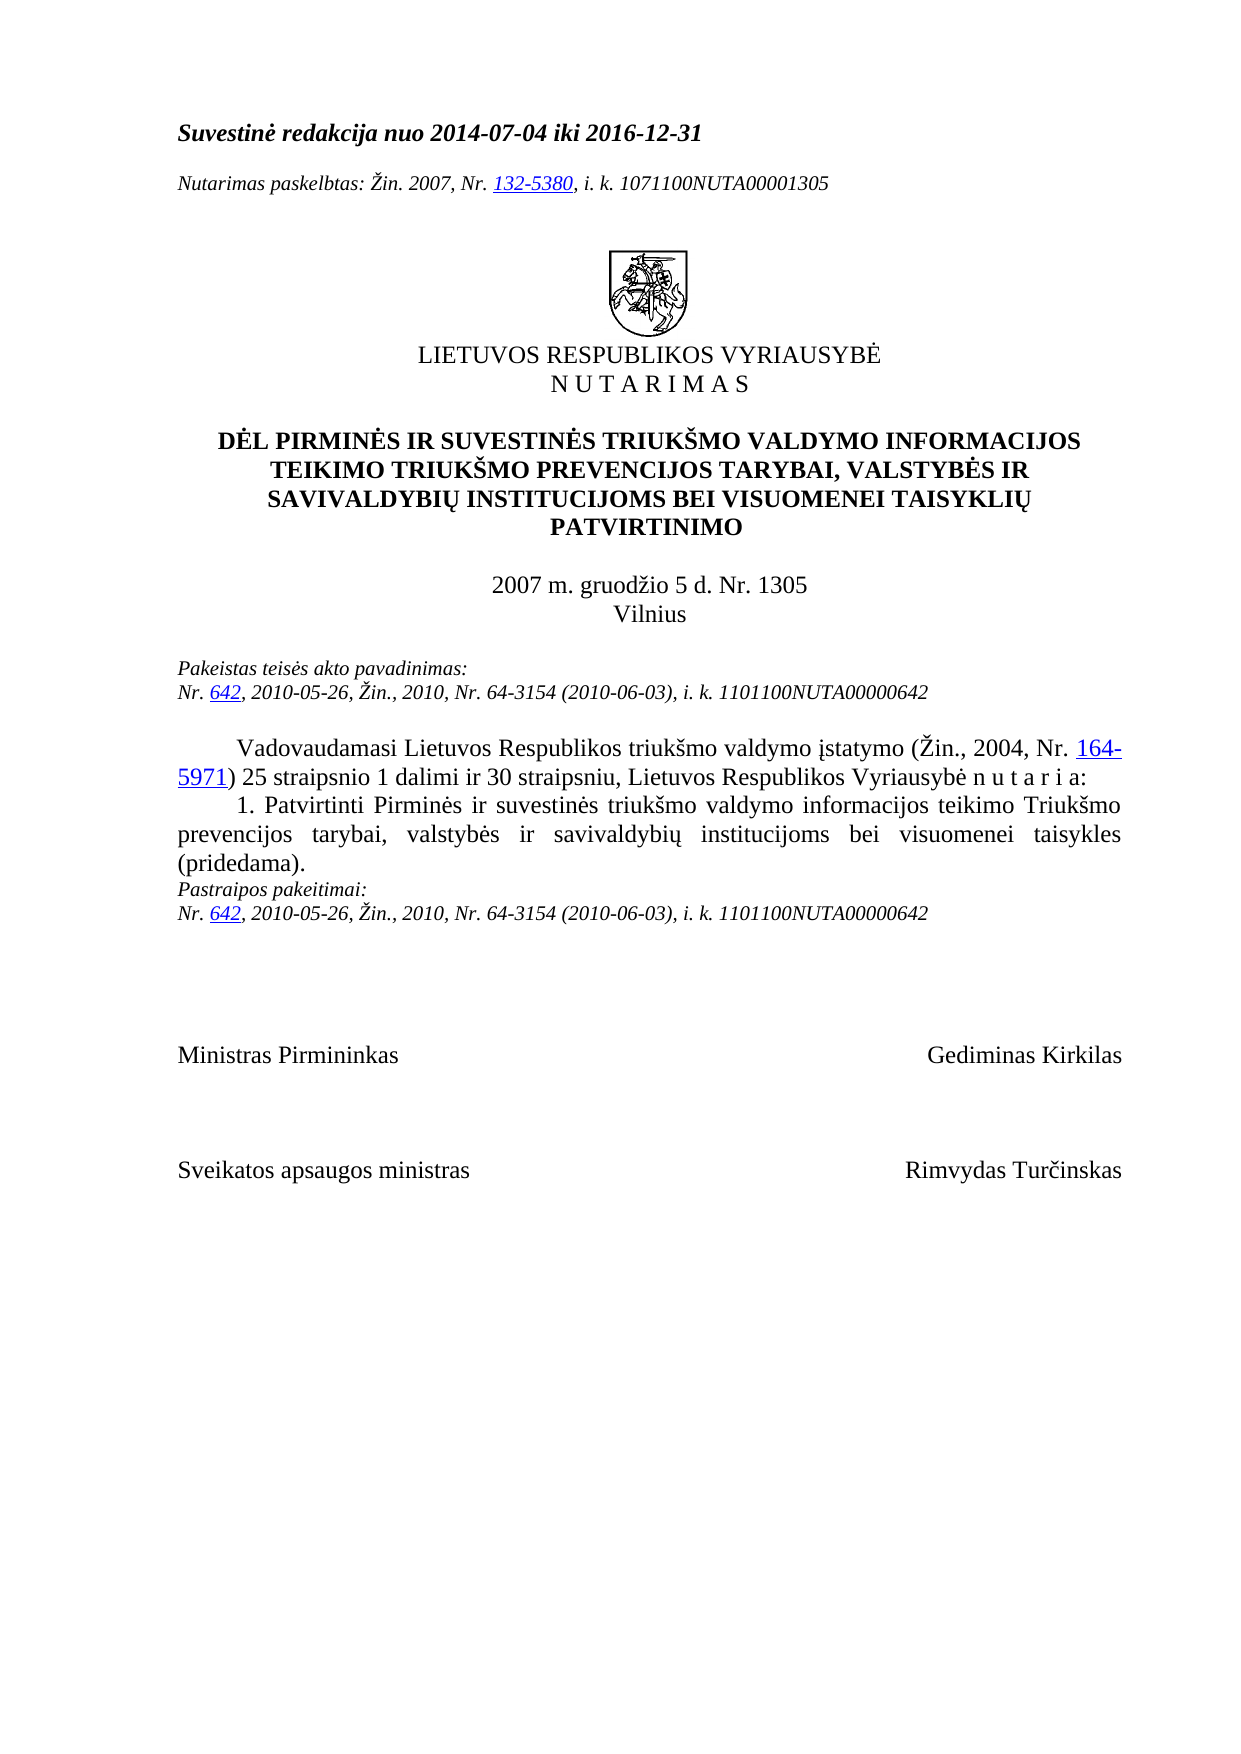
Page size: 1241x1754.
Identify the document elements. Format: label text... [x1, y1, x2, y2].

text Sveikatos apsaugos ministras Rimvydas Turčinskas [177, 1155, 1122, 1184]
text Ministras Pirmininkas Gediminas Kirkilas [177, 1040, 1122, 1069]
text Pastraipos pakeitimai: [177, 877, 1122, 901]
text 1. Patvirtinti Pirminės ir suvestinės triukšmo valdymo informacijos teikimo Triukšmo prevencijos tarybai, valstybės ir savivaldybių institucijoms bei visuomenei taisykles (pridedama). [177, 791, 1122, 877]
text NUTARIMAS [177, 369, 1122, 397]
text Vilnius [177, 599, 1122, 627]
text DĖL PIRMINĖS IR SUVESTINĖS TRIUKŠMO VALDYMO INFORMACIJOS TEIKIMO TRIUKŠMO PREVENCIJOS TARYBAI, VALSTYBĖS IR SAVIVALDYBIŲ INSTITUCIJOMS BEI VISUOMENEI TAISYKLIŲ PATVIRTINIMO [177, 426, 1122, 541]
text Vadovaudamasi Lietuvos Respublikos triukšmo valdymo įstatymo (Žin., 2004, Nr. 164-5971) 25 straipsnio 1 dalimi ir 30 straipsniu, Lietuvos Respublikos Vyriausybė nutaria: [177, 733, 1122, 791]
text 2007 m. gruodžio 5 d. Nr. 1305 [177, 570, 1122, 599]
text Suvestinė redakcija nuo 2014-07-04 iki 2016-12-31 [177, 118, 1122, 147]
text Nutarimas paskelbtas: Žin. 2007, Nr. 132-5380, i. k. 1071100NUTA00001305 [177, 171, 1122, 195]
text Nr. 642, 2010-05-26, Žin., 2010, Nr. 64-3154 (2010-06-03), i. k. 1101100NUTA00000642 [177, 680, 1122, 704]
text Nr. 642, 2010-05-26, Žin., 2010, Nr. 64-3154 (2010-06-03), i. k. 1101100NUTA00000642 [177, 901, 1122, 925]
text Lietuvos Respublikos Vyriausybė [177, 340, 1122, 369]
text Pakeistas teisės akto pavadinimas: [177, 656, 1122, 680]
